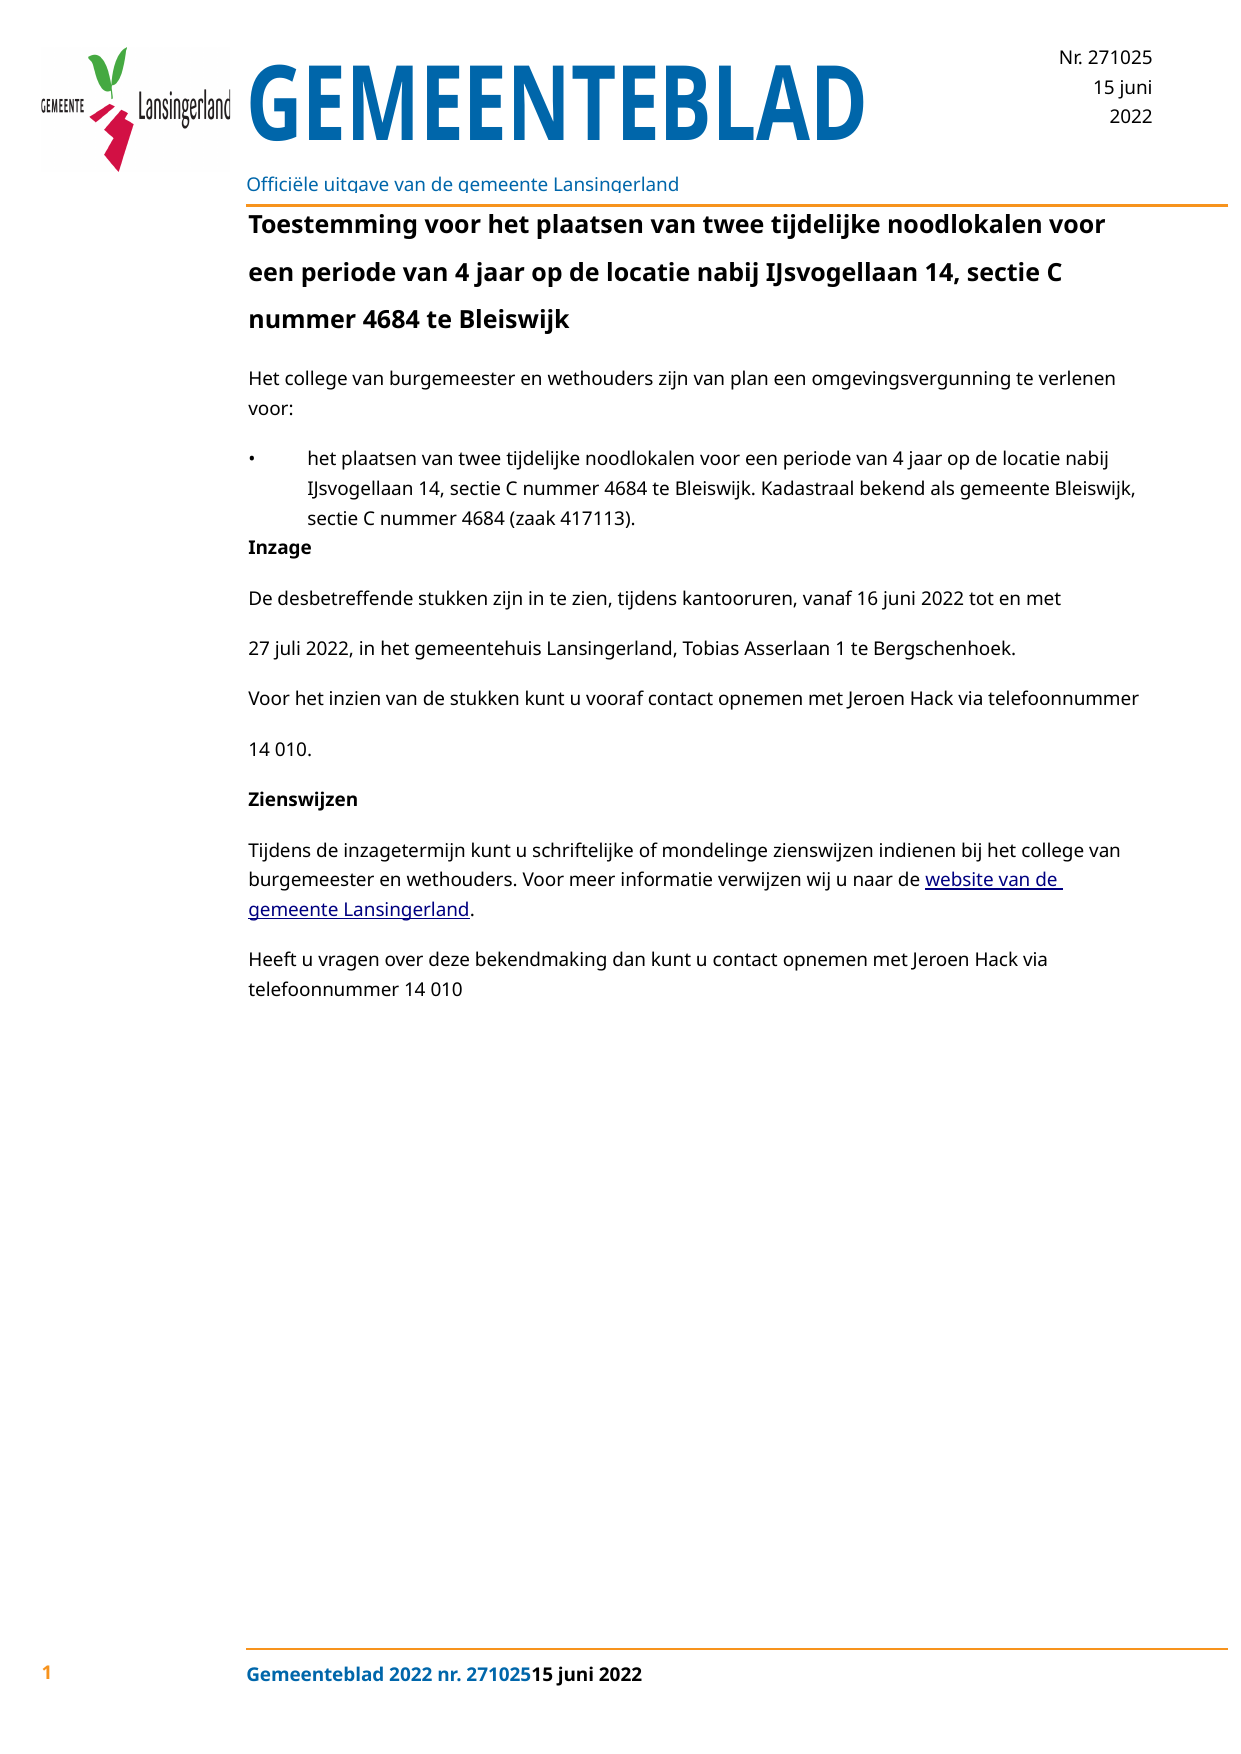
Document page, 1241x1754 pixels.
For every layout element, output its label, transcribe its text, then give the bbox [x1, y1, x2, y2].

text Zienswijzen [248, 786, 1152, 812]
text Toestemming voor het plaatsen van twee tijdelijke noodlokalen voor een periode van 4 jaar op de locatie nabij IJsvogellaan 14, sectie C nummer 4684 te Bleiswijk [248, 207, 1152, 336]
picture [41, 47, 231, 172]
text Voor het inzien van de stukken kunt u vooraf contact opnemen met Jeroen Hack via telefoonnummer [248, 686, 1152, 711]
text Inzage [248, 534, 1152, 560]
text 27 juli 2022, in het gemeentehuis Lansingerland, Tobias Asserlaan 1 te Bergschenhoek. [248, 635, 1152, 661]
text Tijdens de inzagetermijn kunt u schriftelijke of mondelinge zienswijzen indienen bij het college van burgemeester en wethouders. Voor meer informatie verwijzen wij u naar de website van de gemeente Lansingerland. [248, 837, 1152, 922]
text Heeft u vragen over deze bekendmaking dan kunt u contact opnemen met Jeroen Hack via telefoonnummer 14 010 [248, 946, 1152, 1002]
list het plaatsen van twee tijdelijke noodlokalen voor een periode van 4 jaar op de locatie nabij IJsvogellaan 14, sectie C nummer 4684 te Bleiswijk. Kadastraal bekend als gemeente Bleiswijk, sectie C nummer 4684 (zaak 417113). [248, 446, 1152, 530]
text 14 010. [248, 736, 1152, 762]
text De desbetreffende stukken zijn in te zien, tijdens kantooruren, vanaf 16 juni 2022 tot en met [248, 585, 1152, 610]
text Het college van burgemeester en wethouders zijn van plan een omgevingsvergunning te verlenen voor: [248, 366, 1152, 421]
